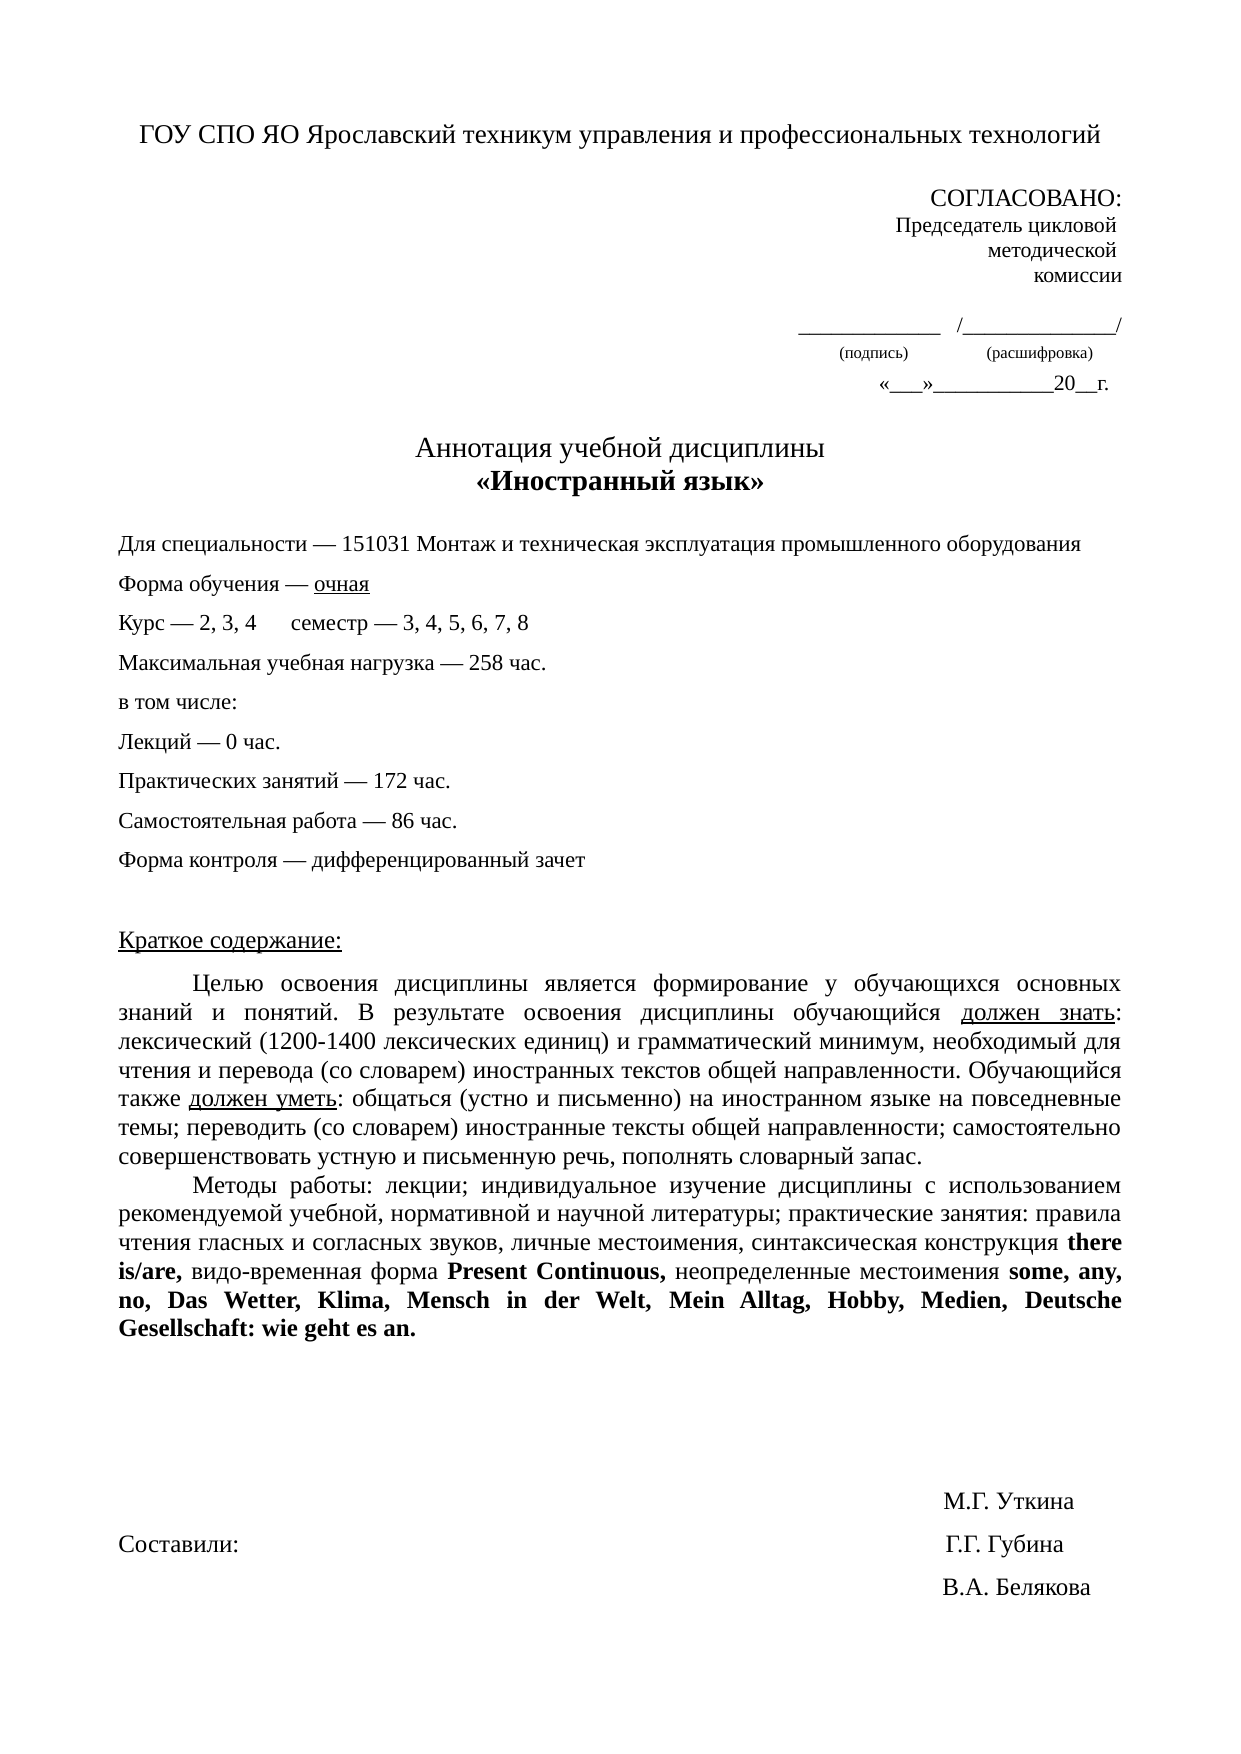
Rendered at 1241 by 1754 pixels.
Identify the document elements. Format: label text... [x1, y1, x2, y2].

text Лекций — 0 час. [118, 728, 1122, 754]
text Целью освоения дисциплины является формирование у обучающихся основных знаний и понятий. В результате освоения дисциплины обучающийся должен знать: лексический (1200-1400 лексических единиц) и грамматический минимум, необходимый для чтения и перевода (со словарем) иностранных текстов общей направленности. Обучающийся также должен уметь: общаться (устно и письменно) на иностранном языке на повседневные темы; переводить (со словарем) иностранные тексты общей направленности; самостоятельно совершенствовать устную и письменную речь, пополнять словарный запас. [118, 968, 1122, 1170]
text Максимальная учебная нагрузка — 258 час. [118, 649, 1122, 675]
text Методы работы: лекции; индивидуальное изучение дисциплины с использованием рекомендуемой учебной, нормативной и научной литературы; практические занятия: правила чтения гласных и согласных звуков, личные местоимения, синтаксическая конструкция there is/are, видо-временная форма Present Continuous, неопределенные местоимения some, any, no, Das Wetter, Klima, Mensch in der Welt, Mein Alltag, Hobby, Medien, Deutsche Gesellschaft: wie geht es an. [118, 1170, 1122, 1342]
text Форма обучения — очная [118, 570, 1122, 596]
text Аннотация учебной дисциплины [118, 430, 1122, 463]
text Курс — 2, 3, 4 семестр — 3, 4, 5, 6, 7, 8 [118, 609, 1122, 636]
text Для специальности — 151031 Монтаж и техническая эксплуатация промышленного оборудования [118, 531, 1122, 557]
text Краткое содержание: [118, 925, 1122, 954]
text в том числе: [118, 688, 1122, 715]
text М.Г. Уткина [118, 1486, 1122, 1515]
text Составили: Г.Г. Губина [118, 1529, 1122, 1558]
text СОГЛАСОВАНО: [118, 183, 1122, 212]
text В.А. Белякова [118, 1572, 1122, 1601]
text «Иностранный язык» [118, 463, 1122, 497]
text (подпись) (расшифровка) [118, 338, 1122, 363]
text «___»___________20__г. [118, 363, 1122, 396]
text Форма контроля — дифференцированный зачет [118, 846, 1122, 873]
text комиссии [118, 262, 1122, 287]
text _____________ /______________/ [118, 312, 1122, 338]
text Председатель цикловой [118, 212, 1122, 237]
text методической [118, 237, 1122, 262]
text Самостоятельная работа — 86 час. [118, 807, 1122, 833]
text ГОУ СПО ЯО Ярославский техникум управления и профессиональных технологий [118, 118, 1122, 149]
text Практических занятий — 172 час. [118, 767, 1122, 794]
